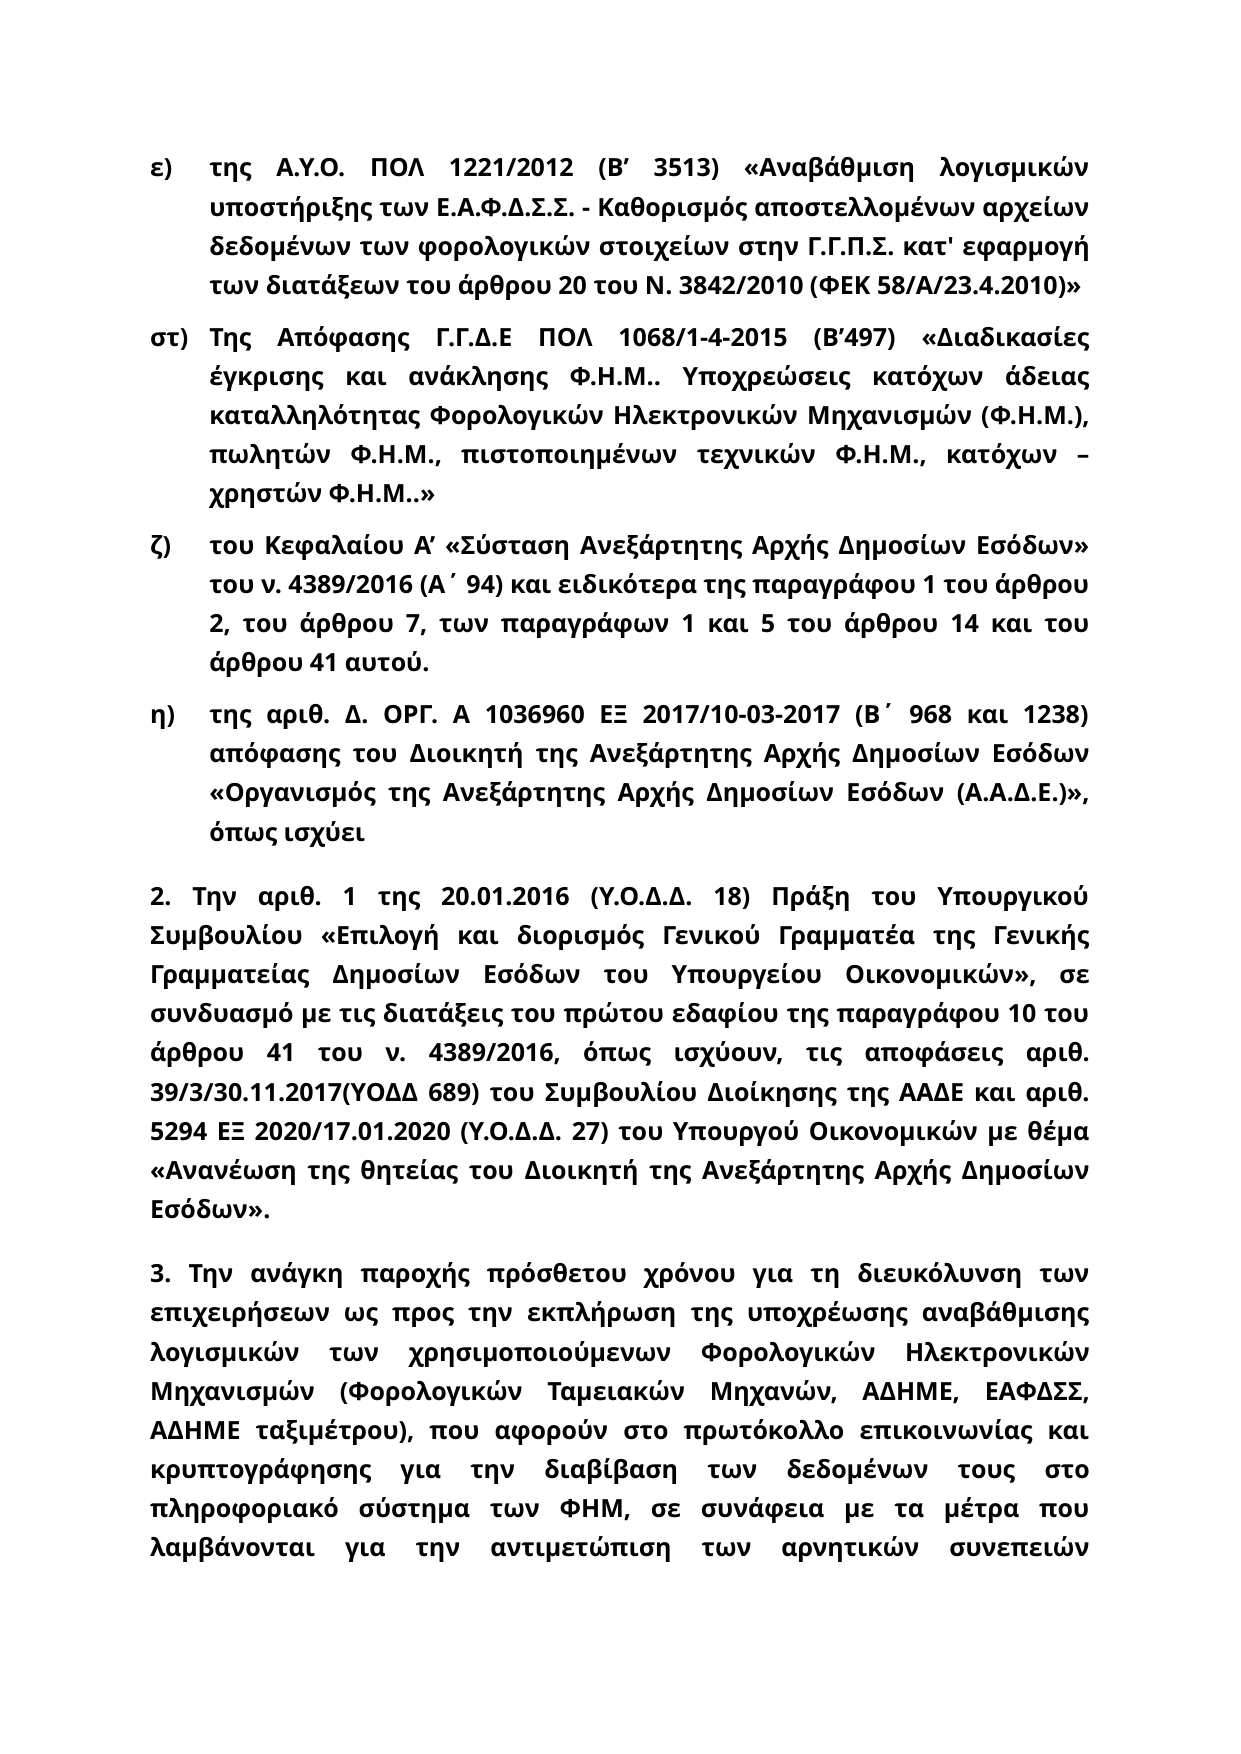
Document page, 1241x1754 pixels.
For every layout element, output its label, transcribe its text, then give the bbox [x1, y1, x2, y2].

text 3. Την ανάγκη παροχής πρόσθετου χρόνου για τη διευκόλυνση των επιχειρήσεων ως προς την εκπλήρωση της υποχρέωσης αναβάθμισης λογισμικών των χρησιμοποιούμενων Φορολογικών Ηλεκτρονικών Μηχανισμών (Φορολογικών Ταμειακών Μηχανών, ΑΔΗΜΕ, ΕΑΦΔΣΣ, ΑΔΗΜΕ ταξιμέτρου), που αφορούν στο πρωτόκολλο επικοινωνίας και κρυπτογράφησης για την διαβίβαση των δεδομένων τους στο πληροφοριακό σύστημα των ΦΗΜ, σε συνάφεια με τα μέτρα που λαμβάνονται για την αντιμετώπιση των αρνητικών συνεπειών [150, 1256, 1090, 1564]
list ζ) του Κεφαλαίου Α’ «Σύσταση Ανεξάρτητης Αρχής Δημοσίων Εσόδων» του ν. 4389/2016 (Α΄ 94) και ειδικότερα της παραγράφου 1 του άρθρου 2, του άρθρου 7, των παραγράφων 1 και 5 του άρθρου 14 και του άρθρου 41 αυτού. [150, 527, 1090, 679]
list ε) της Α.Υ.Ο. ΠΟΛ 1221/2012 (Β’ 3513) «Αναβάθμιση λογισμικών υποστήριξης των Ε.Α.Φ.Δ.Σ.Σ. - Καθορισμός αποστελλομένων αρχείων δεδομένων των φορολογικών στοιχείων στην Γ.Γ.Π.Σ. κατ' εφαρμογή των διατάξεων του άρθρου 20 του Ν. 3842/2010 (ΦΕΚ 58/Α/23.4.2010)» [150, 150, 1090, 302]
list στ) Της Απόφασης Γ.Γ.Δ.Ε ΠΟΛ 1068/1-4-2015 (Β’497) «Διαδικασίες έγκρισης και ανάκλησης Φ.Η.Μ.. Υποχρεώσεις κατόχων άδειας καταλληλότητας Φορολογικών Ηλεκτρονικών Μηχανισμών (Φ.Η.Μ.), πωλητών Φ.Η.Μ., πιστοποιημένων τεχνικών Φ.Η.Μ., κατόχων – χρηστών Φ.Η.Μ..» [150, 319, 1090, 510]
list η) της αριθ. Δ. ΟΡΓ. Α 1036960 ΕΞ 2017/10-03-2017 (Β΄ 968 και 1238) απόφασης του Διοικητή της Ανεξάρτητης Αρχής Δημοσίων Εσόδων «Οργανισμός της Ανεξάρτητης Αρχής Δημοσίων Εσόδων (Α.Α.Δ.Ε.)», όπως ισχύει [150, 697, 1090, 848]
text 2. Την αριθ. 1 της 20.01.2016 (Υ.Ο.Δ.Δ. 18) Πράξη του Υπουργικού Συμβουλίου «Επιλογή και διορισμός Γενικού Γραμματέα της Γενικής Γραμματείας Δημοσίων Εσόδων του Υπουργείου Οικονομικών», σε συνδυασμό με τις διατάξεις του πρώτου εδαφίου της παραγράφου 10 του άρθρου 41 του ν. 4389/2016, όπως ισχύουν, τις αποφάσεις αριθ. 39/3/30.11.2017(ΥΟΔΔ 689) του Συμβουλίου Διοίκησης της ΑΑΔΕ και αριθ. 5294 ΕΞ 2020/17.01.2020 (Υ.Ο.Δ.Δ. 27) του Υπουργού Οικονομικών με θέμα «Ανανέωση της θητείας του Διοικητή της Ανεξάρτητης Αρχής Δημοσίων Εσόδων». [150, 878, 1090, 1226]
